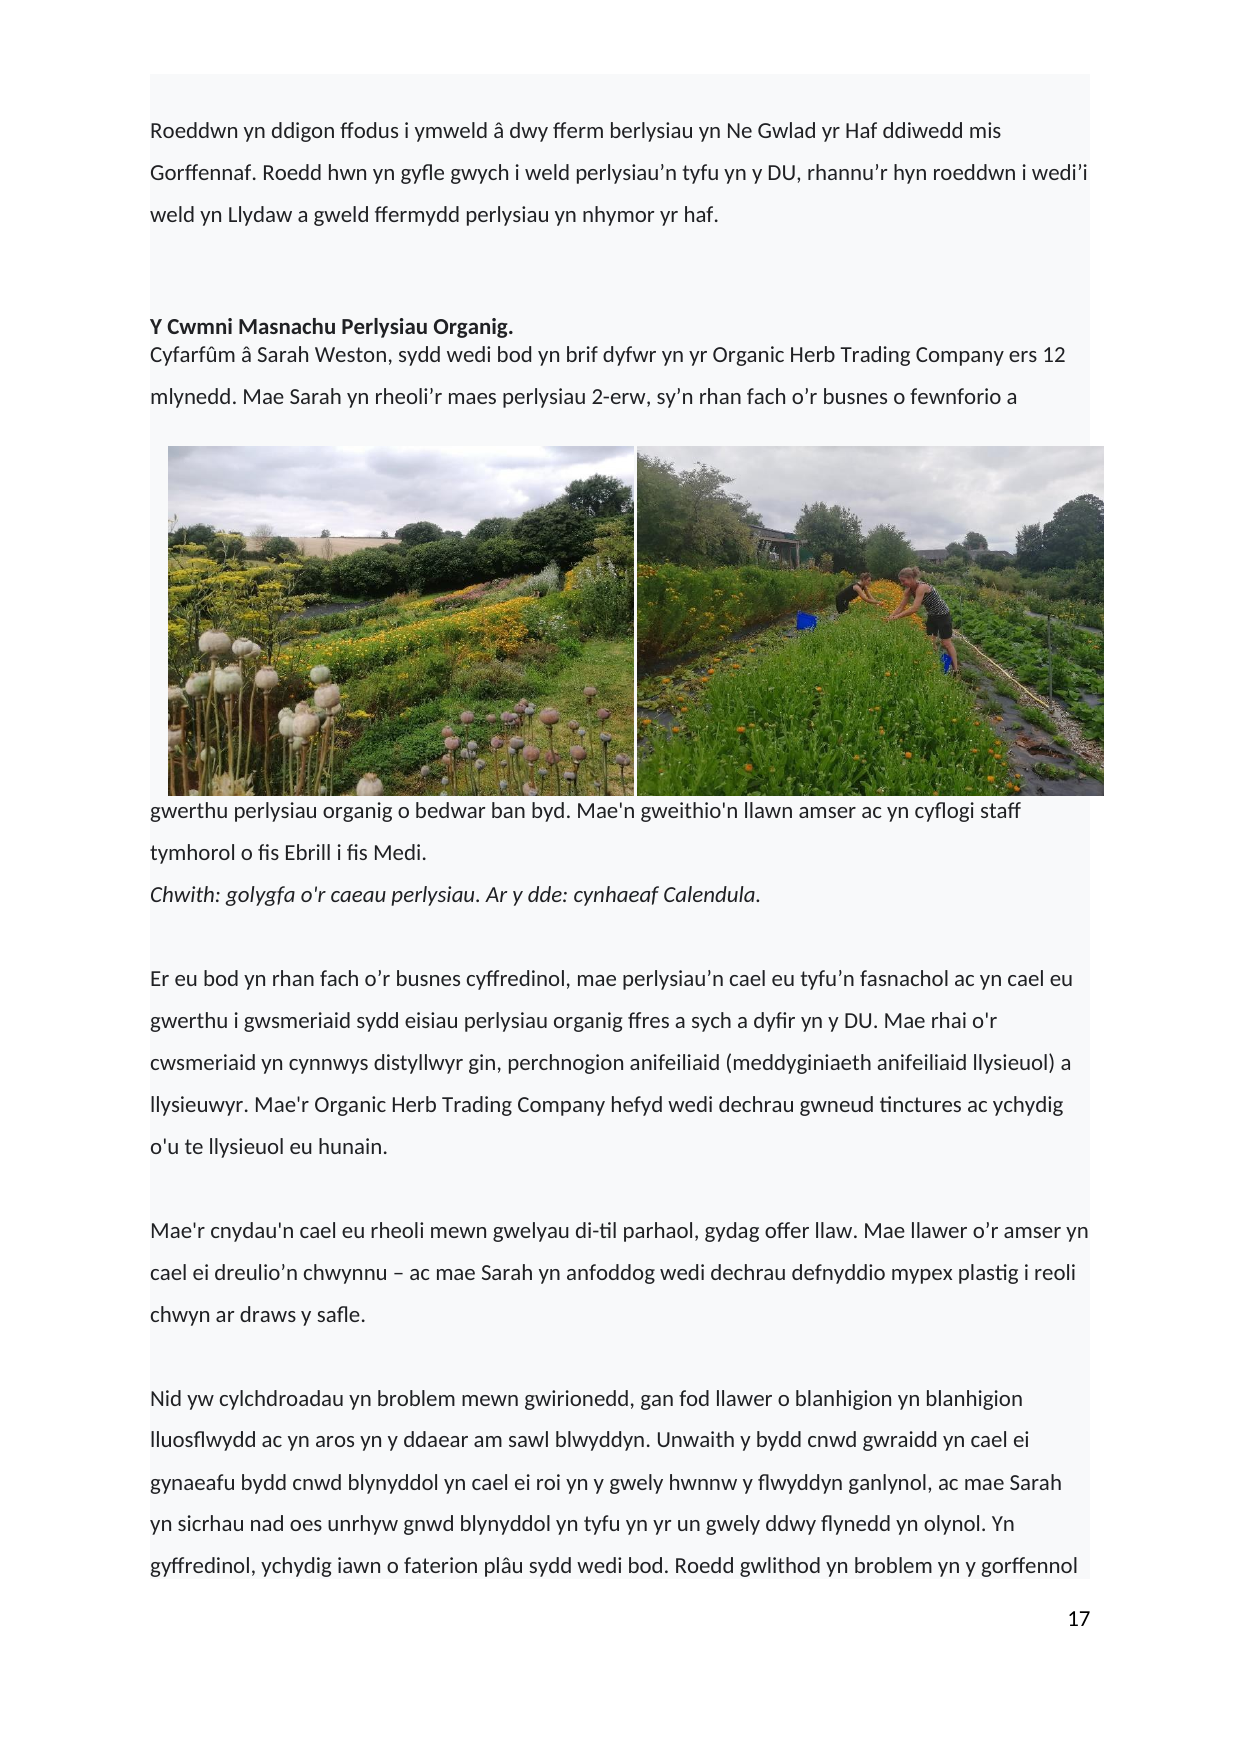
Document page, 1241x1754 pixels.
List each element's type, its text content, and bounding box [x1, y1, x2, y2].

text Nid yw cylchdroadau yn broblem mewn gwirionedd, gan fod llawer o blanhigion yn blanhigion lluosflwydd ac yn aros yn y ddaear am sawl blwyddyn. Unwaith y bydd cnwd gwraidd yn cael ei gynaeafu bydd cnwd blynyddol yn cael ei roi yn y gwely hwnnw y flwyddyn ganlynol, ac mae Sarah yn sicrhau nad oes unrhyw gnwd blynyddol yn tyfu yn yr un gwely ddwy flynedd yn olynol. Yn gyffredinol, ychydig iawn o faterion plâu sydd wedi bod. Roedd gwlithod yn broblem yn y gorffennol [150, 1384, 1090, 1579]
text Chwith: golygfa o'r caeau perlysiau. Ar y dde: cynhaeaf Calendula. [150, 880, 1090, 908]
text Roeddwn yn ddigon ffodus i ymweld â dwy fferm berlysiau yn Ne Gwlad yr Haf ddiwedd mis Gorffennaf. Roedd hwn yn gyfle gwych i weld perlysiau’n tyfu yn y DU, rhannu’r hyn roeddwn i wedi’i weld yn Llydaw a gweld ffermydd perlysiau yn nhymor yr haf. [150, 116, 1090, 228]
text Y Cwmni Masnachu Perlysiau Organig. [150, 284, 1090, 340]
text Er eu bod yn rhan fach o’r busnes cyffredinol, mae perlysiau’n cael eu tyfu’n fasnachol ac yn cael eu gwerthu i gwsmeriaid sydd eisiau perlysiau organig ffres a sych a dyfir yn y DU. Mae rhai o'r cwsmeriaid yn cynnwys distyllwyr gin, perchnogion anifeiliaid (meddyginiaeth anifeiliaid llysieuol) a llysieuwyr. Mae'r Organic Herb Trading Company hefyd wedi dechrau gwneud tinctures ac ychydig o'u te llysieuol eu hunain. [150, 964, 1090, 1160]
text Cyfarfûm â Sarah Weston, sydd wedi bod yn brif dyfwr yn yr Organic Herb Trading Company ers 12 mlynedd. Mae Sarah yn rheoli’r maes perlysiau 2-erw, sy’n rhan fach o’r busnes o fewnforio a gwerthu perlysiau organig o bedwar ban byd. Mae'n gweithio'n llawn amser ac yn cyflogi staff tymhorol o fis Ebrill i fis Medi. [150, 340, 1090, 866]
text Mae'r cnydau'n cael eu rheoli mewn gwelyau di-til parhaol, gydag offer llaw. Mae llawer o’r amser yn cael ei dreulio’n chwynnu – ac mae Sarah yn anfoddog wedi dechrau defnyddio mypex plastig i reoli chwyn ar draws y safle. [150, 1216, 1090, 1328]
